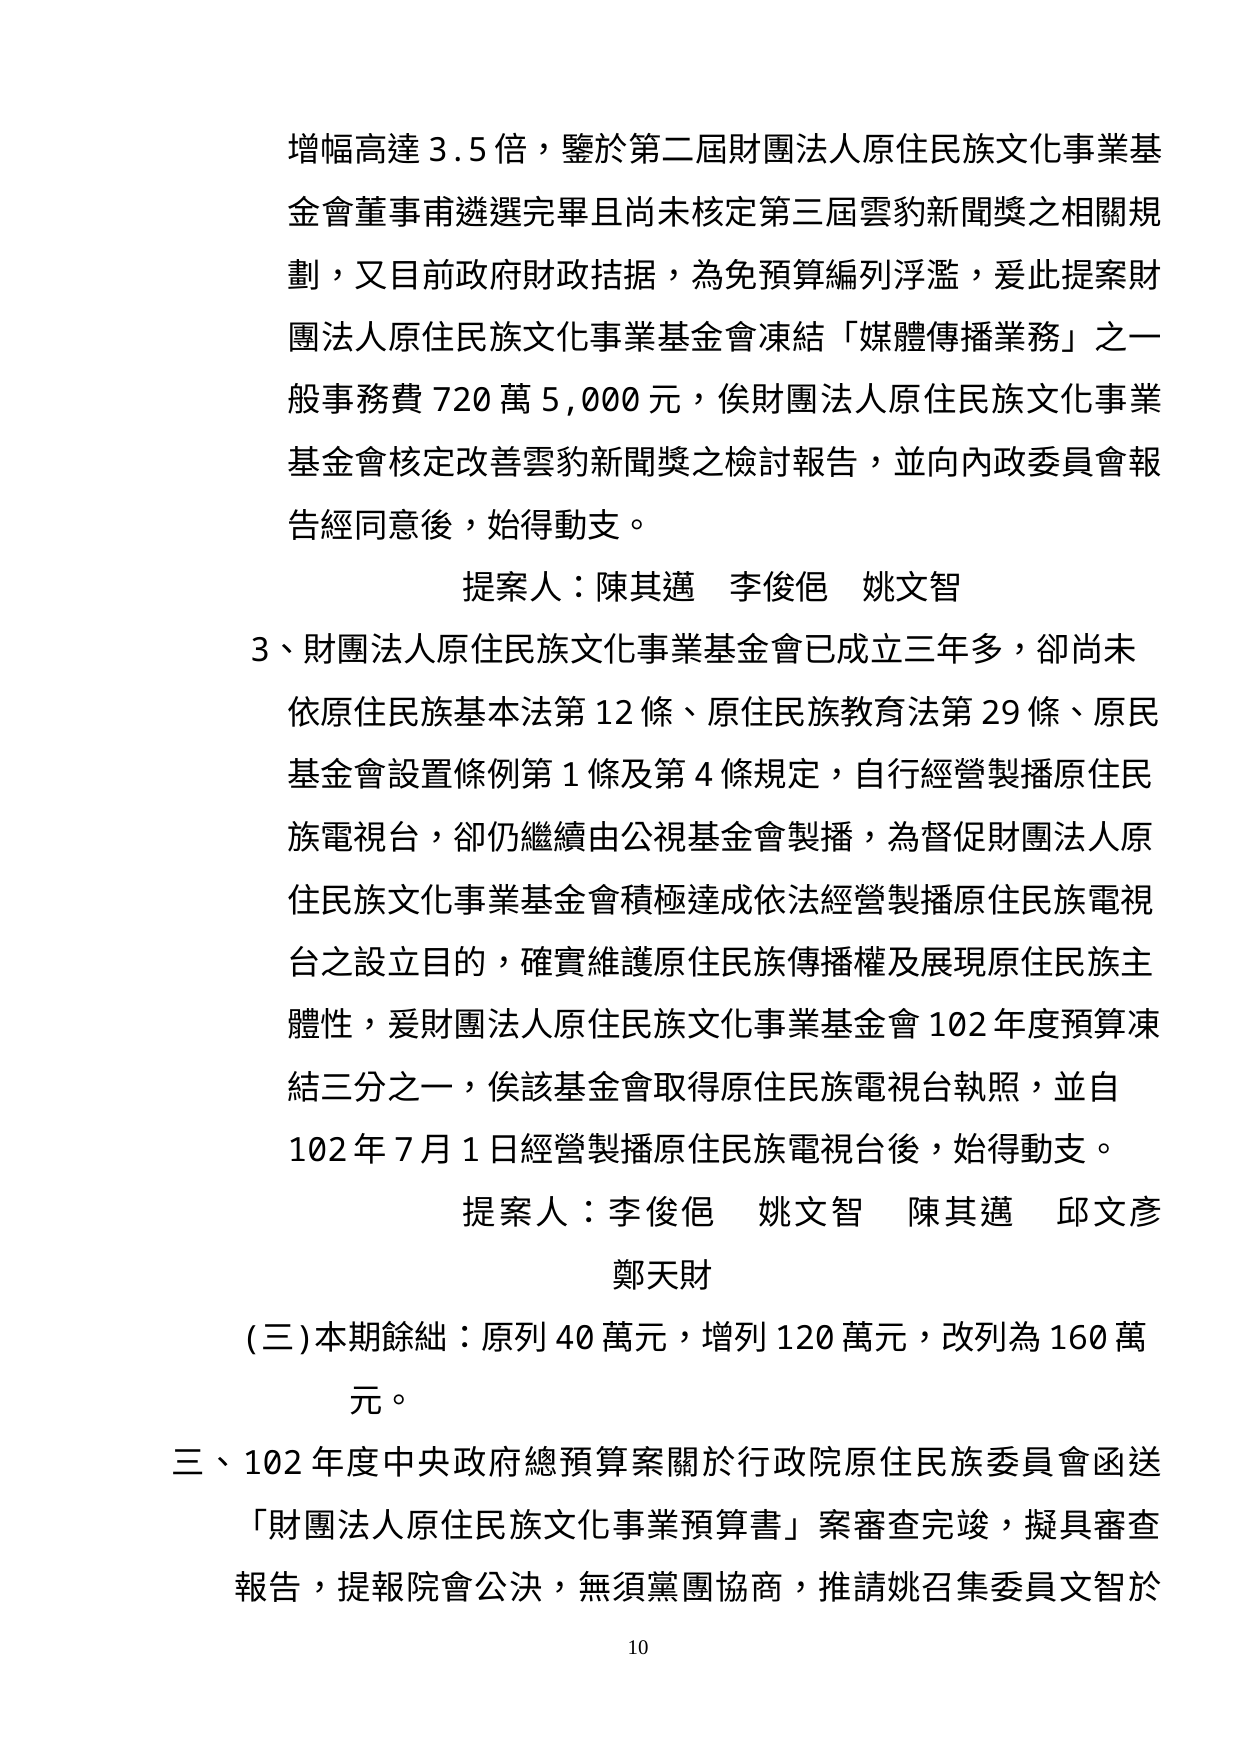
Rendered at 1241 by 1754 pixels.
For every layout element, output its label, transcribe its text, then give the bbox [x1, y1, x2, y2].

text 2、財團法人原住民族文化事業基金會於102年度預算案「媒體傳播業務」一般事務費下編列720萬5,000元係辦理第三屆雲豹新聞獎、網路影音平台維護與推廣及媒體傳播業務所需相關費用，經查較100年度決算增加561萬4,000元，增幅高達3.5倍，鑒於第二屆財團法人原住民族文化事業基金會董事甫遴選完畢且尚未核定第三屆雲豹新聞獎之相關規劃，又目前政府財政拮据，為免預算編列浮濫，爰此提案財團法人原住民族文化事業基金會凍結「媒體傳播業務」之一般事務費720萬5,000元，俟財團法人原住民族文化事業基金會核定改善雲豹新聞獎之檢討報告，並向內政委員會報告經同意後，始得動支。 [237, 106, 1163, 543]
text (三)本期餘絀：原列40萬元，增列120萬元，改列為160萬元。 [221, 1293, 1163, 1418]
text 三、102年度中央政府總預算案關於行政院原住民族委員會函送「財團法人原住民族文化事業預算書」案審查完竣，擬具審查報告，提報院會公決，無須黨團協商，推請姚召集委員文智於 [171, 1418, 1163, 1606]
text 提案人：李俊俋 姚文智 陳其邁 邱文彥 鄭天財 [462, 1168, 1163, 1293]
text 3、財團法人原住民族文化事業基金會已成立三年多，卻尚未依原住民族基本法第12條、原住民族教育法第29條、原民基金會設置條例第1條及第4條規定，自行經營製播原住民族電視台，卻仍繼續由公視基金會製播，為督促財團法人原住民族文化事業基金會積極達成依法經營製播原住民族電視台之設立目的，確實維護原住民族傳播權及展現原住民族主體性，爰財團法人原住民族文化事業基金會102年度預算凍結三分之一，俟該基金會取得原住民族電視台執照，並自102年7月1日經營製播原住民族電視台後，始得動支。 [250, 606, 1163, 1168]
text 提案人：陳其邁 李俊俋 姚文智 [112, 543, 1163, 606]
